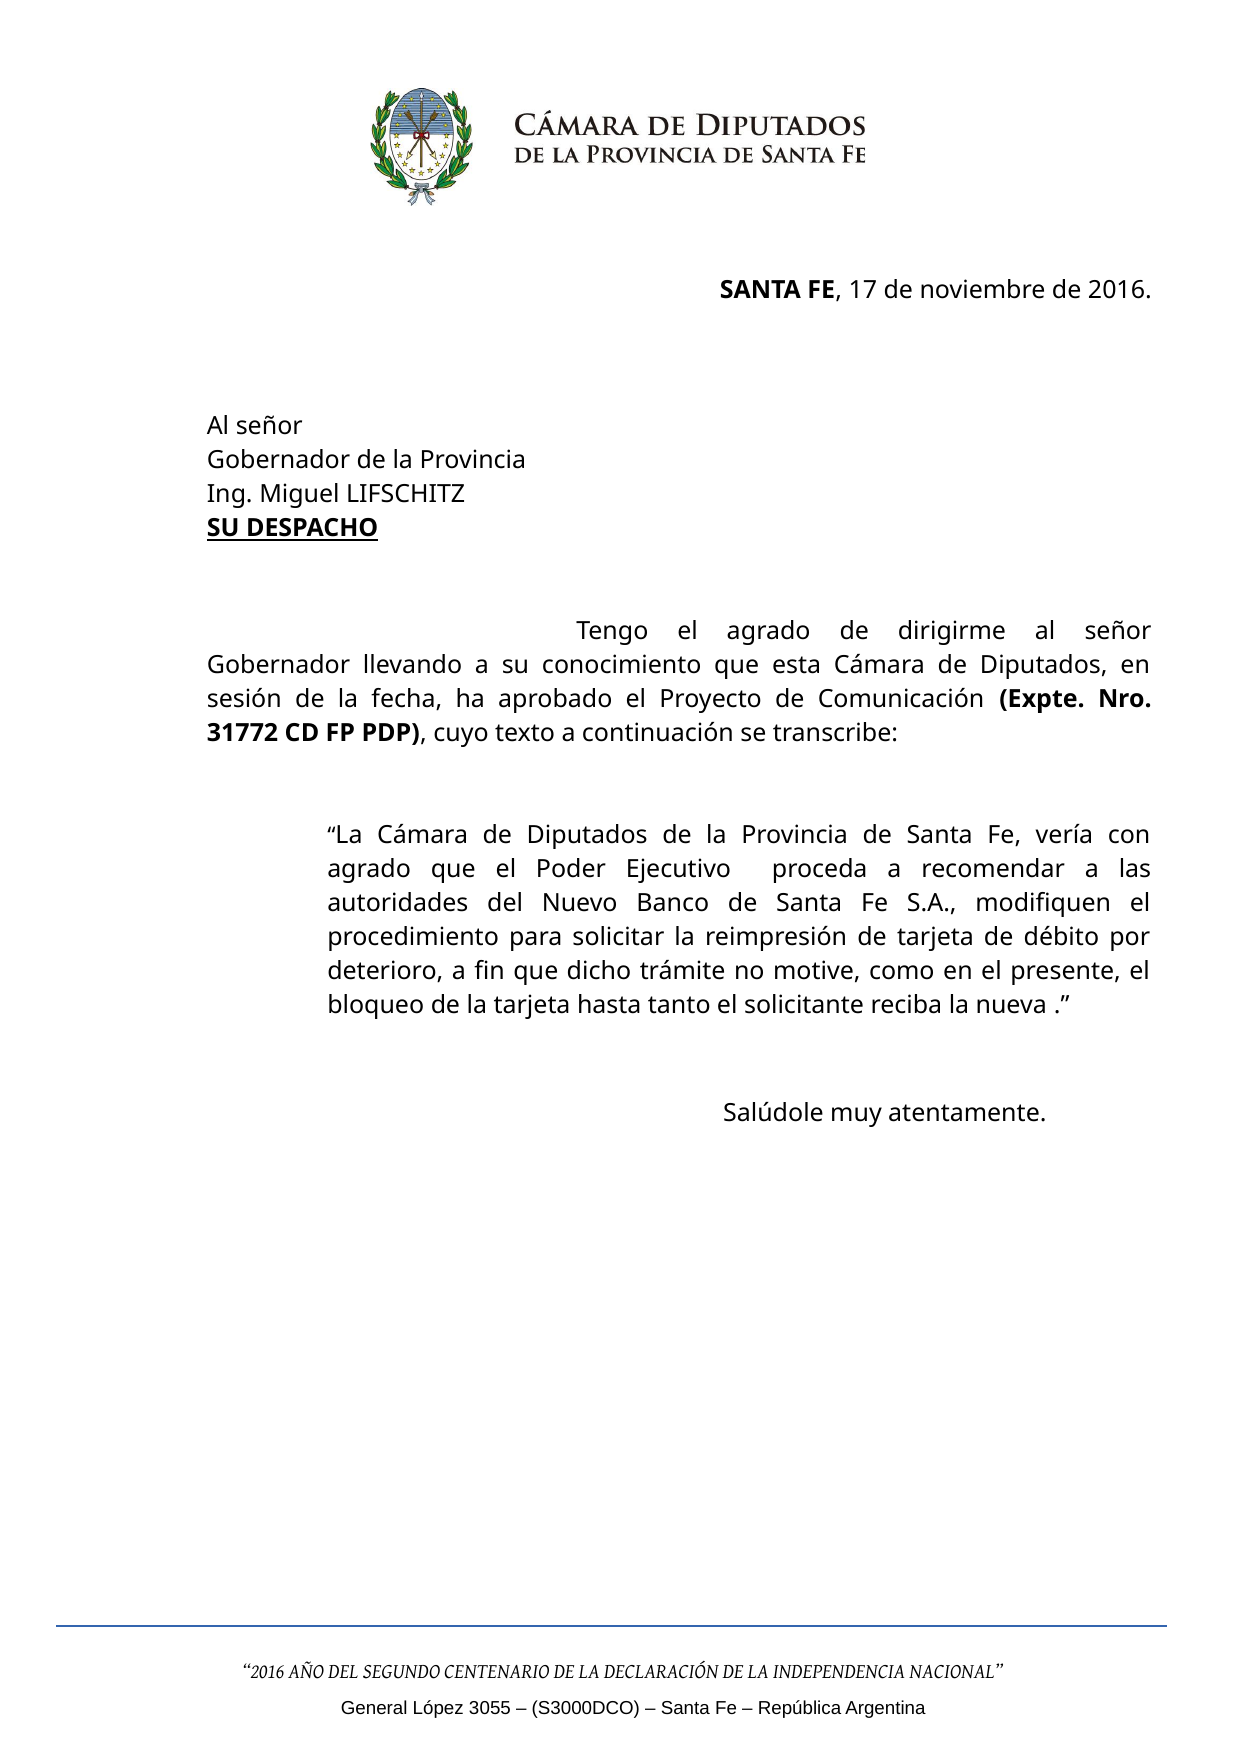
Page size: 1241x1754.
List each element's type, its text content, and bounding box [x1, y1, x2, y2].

text SANTA FE, 17 de noviembre de 2016. [207, 272, 1152, 306]
text Tengo el agrado de dirigirme al señor Gobernador llevando a su conocimiento que esta Cámara de Diputados, en sesión de la fecha, ha aprobado el Proyecto de Comunicación (Expte. Nro. 31772 CD FP PDP), cuyo texto a continuación se transcribe: [207, 612, 1152, 748]
text Gobernador de la Provincia [207, 442, 1152, 476]
picture [370, 88, 866, 210]
text SU DESPACHO [207, 510, 1152, 544]
text “La Cámara de Diputados de la Provincia de Santa Fe, vería con agrado que el Poder Ejecutivo proceda a recomendar a las autoridades del Nuevo Banco de Santa Fe S.A., modifiquen el procedimiento para solicitar la reimpresión de tarjeta de débito por deterioro, a fin que dicho trámite no motive, como en el presente, el bloqueo de la tarjeta hasta tanto el solicitante reciba la nueva .” [327, 817, 1152, 1021]
text Al señor [207, 408, 1152, 442]
text Ing. Miguel LIFSCHITZ [207, 476, 1152, 510]
text Salúdole muy atentamente. [649, 1095, 1152, 1129]
